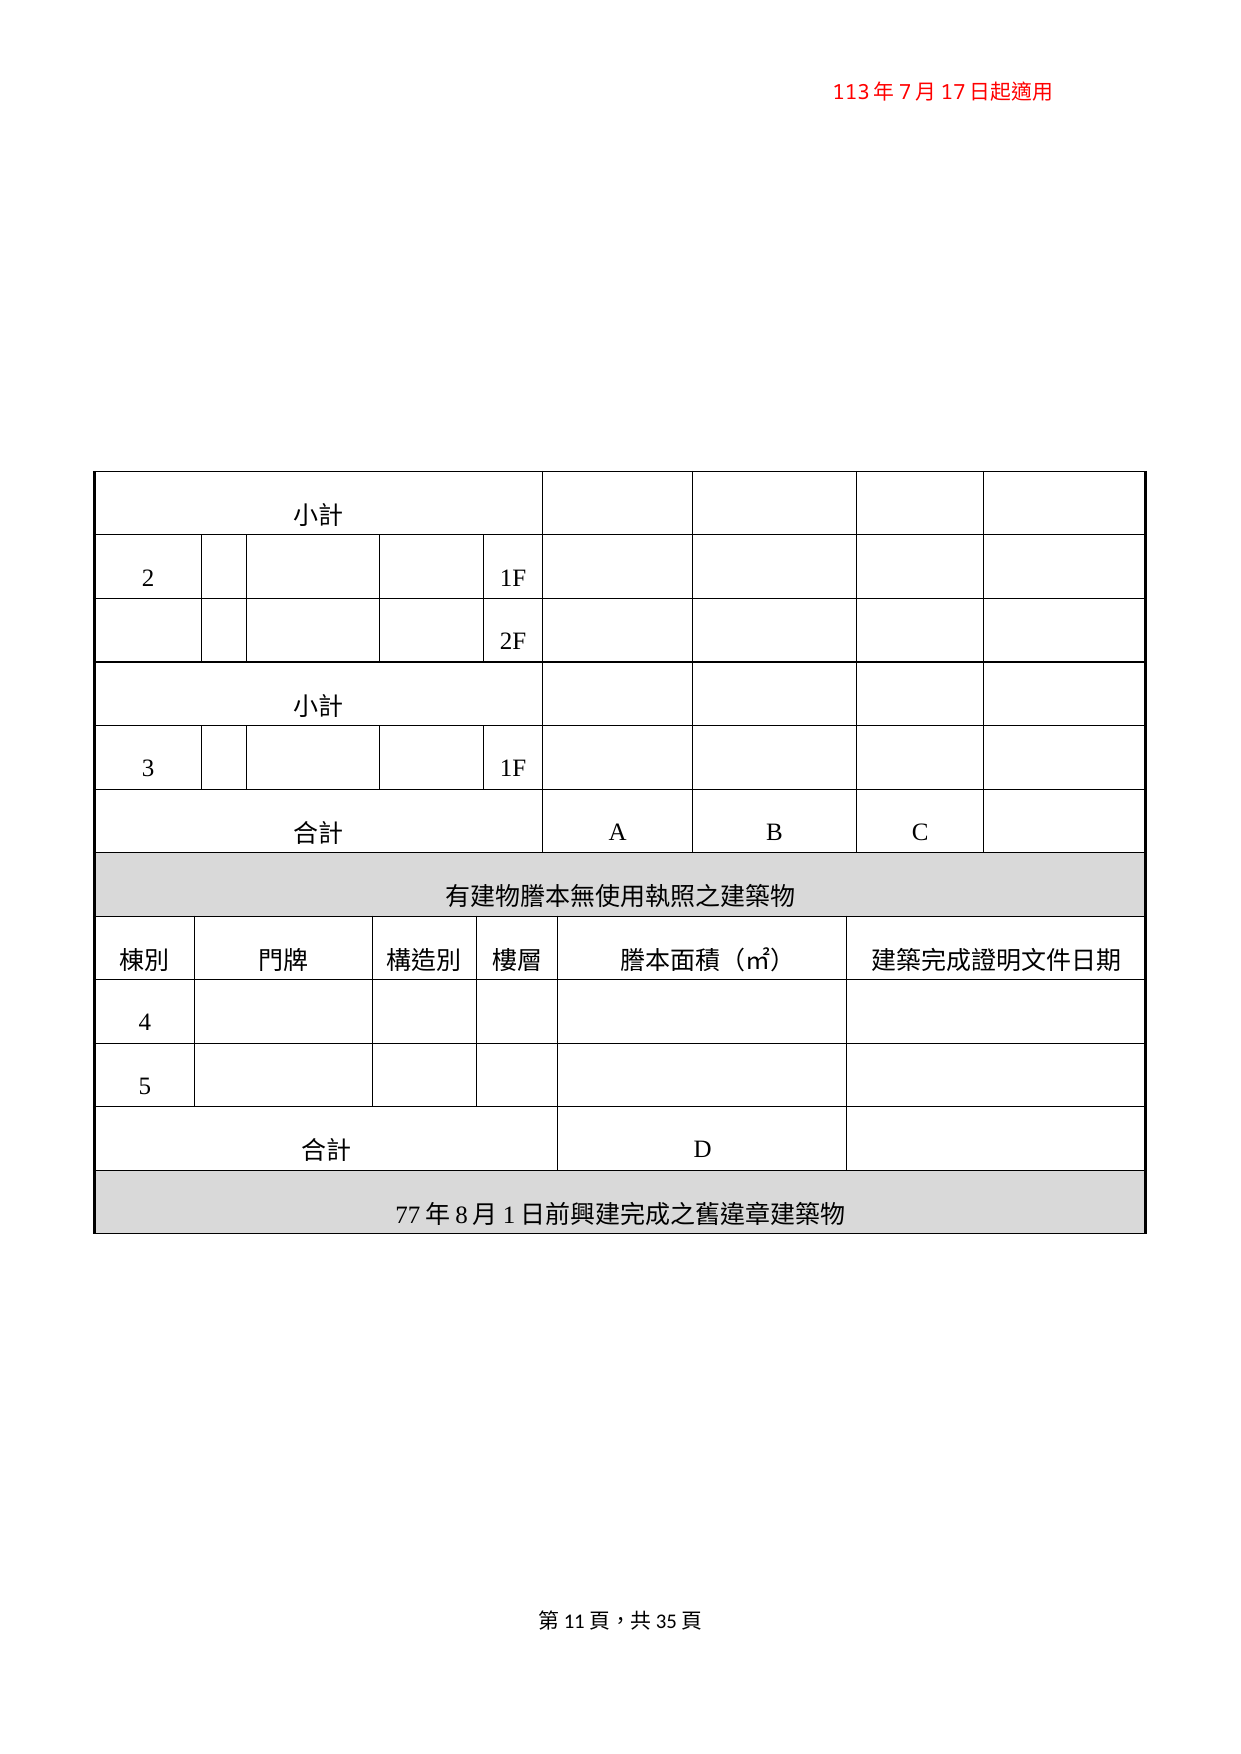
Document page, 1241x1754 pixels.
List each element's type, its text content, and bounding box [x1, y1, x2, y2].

table_cell A [543, 790, 692, 852]
table_cell 建築完成證明文件日期 [847, 917, 1144, 979]
table_cell [693, 599, 856, 661]
table_cell [543, 599, 692, 661]
table_cell [693, 535, 856, 598]
table_cell [693, 472, 856, 534]
table_cell [380, 599, 483, 661]
table_cell [558, 980, 846, 1043]
table_cell 合計 [96, 790, 542, 852]
table_cell 2F [484, 599, 542, 661]
table_cell 小計 [96, 663, 542, 725]
table_cell 謄本面積（㎡） [558, 917, 846, 979]
table_cell 棟別 [96, 917, 194, 979]
table_cell [857, 535, 983, 598]
table_cell [380, 535, 483, 598]
table_cell [202, 535, 246, 598]
table_cell [96, 599, 201, 661]
table_cell [380, 726, 483, 788]
table_cell [247, 535, 379, 598]
table_cell [477, 980, 557, 1043]
table_cell [693, 726, 856, 788]
table_cell [543, 726, 692, 788]
table_cell [543, 472, 692, 534]
table_cell [984, 726, 1144, 788]
table_cell [202, 726, 246, 788]
table_cell C [857, 790, 983, 852]
table_cell 5 [96, 1044, 194, 1106]
table_cell [847, 1044, 1144, 1106]
table_cell [247, 599, 379, 661]
table_cell [984, 790, 1144, 852]
table_cell [857, 726, 983, 788]
table_cell 構造別 [373, 917, 476, 979]
table_cell [543, 663, 692, 725]
table_cell 門牌 [195, 917, 372, 979]
table_cell [847, 980, 1144, 1043]
table_cell [373, 980, 476, 1043]
table_cell 3 [96, 726, 201, 788]
table_cell [857, 599, 983, 661]
table_cell [857, 472, 983, 534]
table_cell [857, 663, 983, 725]
table_cell [984, 535, 1144, 598]
table_cell [984, 663, 1144, 725]
table_cell [195, 1044, 372, 1106]
table_cell [195, 980, 372, 1043]
table_cell 有建物謄本無使用執照之建築物 [96, 853, 1144, 916]
table_cell B [693, 790, 856, 852]
table_cell 1F [484, 726, 542, 788]
table_cell 1F [484, 535, 542, 598]
table_cell [202, 599, 246, 661]
table_cell D [558, 1107, 846, 1170]
table_cell 2 [96, 535, 201, 598]
table_cell [477, 1044, 557, 1106]
table_cell [693, 663, 856, 725]
table_cell [543, 535, 692, 598]
table_cell [373, 1044, 476, 1106]
table_cell [984, 599, 1144, 661]
table_cell 77年8月1日前興建完成之舊違章建築物 [96, 1171, 1144, 1233]
table_cell 小計 [96, 472, 542, 534]
table_cell [847, 1107, 1144, 1170]
table_cell 4 [96, 980, 194, 1043]
table_cell 合計 [96, 1107, 557, 1170]
table_cell 樓層 [477, 917, 557, 979]
table_cell [984, 472, 1144, 534]
table_cell [247, 726, 379, 788]
table_cell [558, 1044, 846, 1106]
